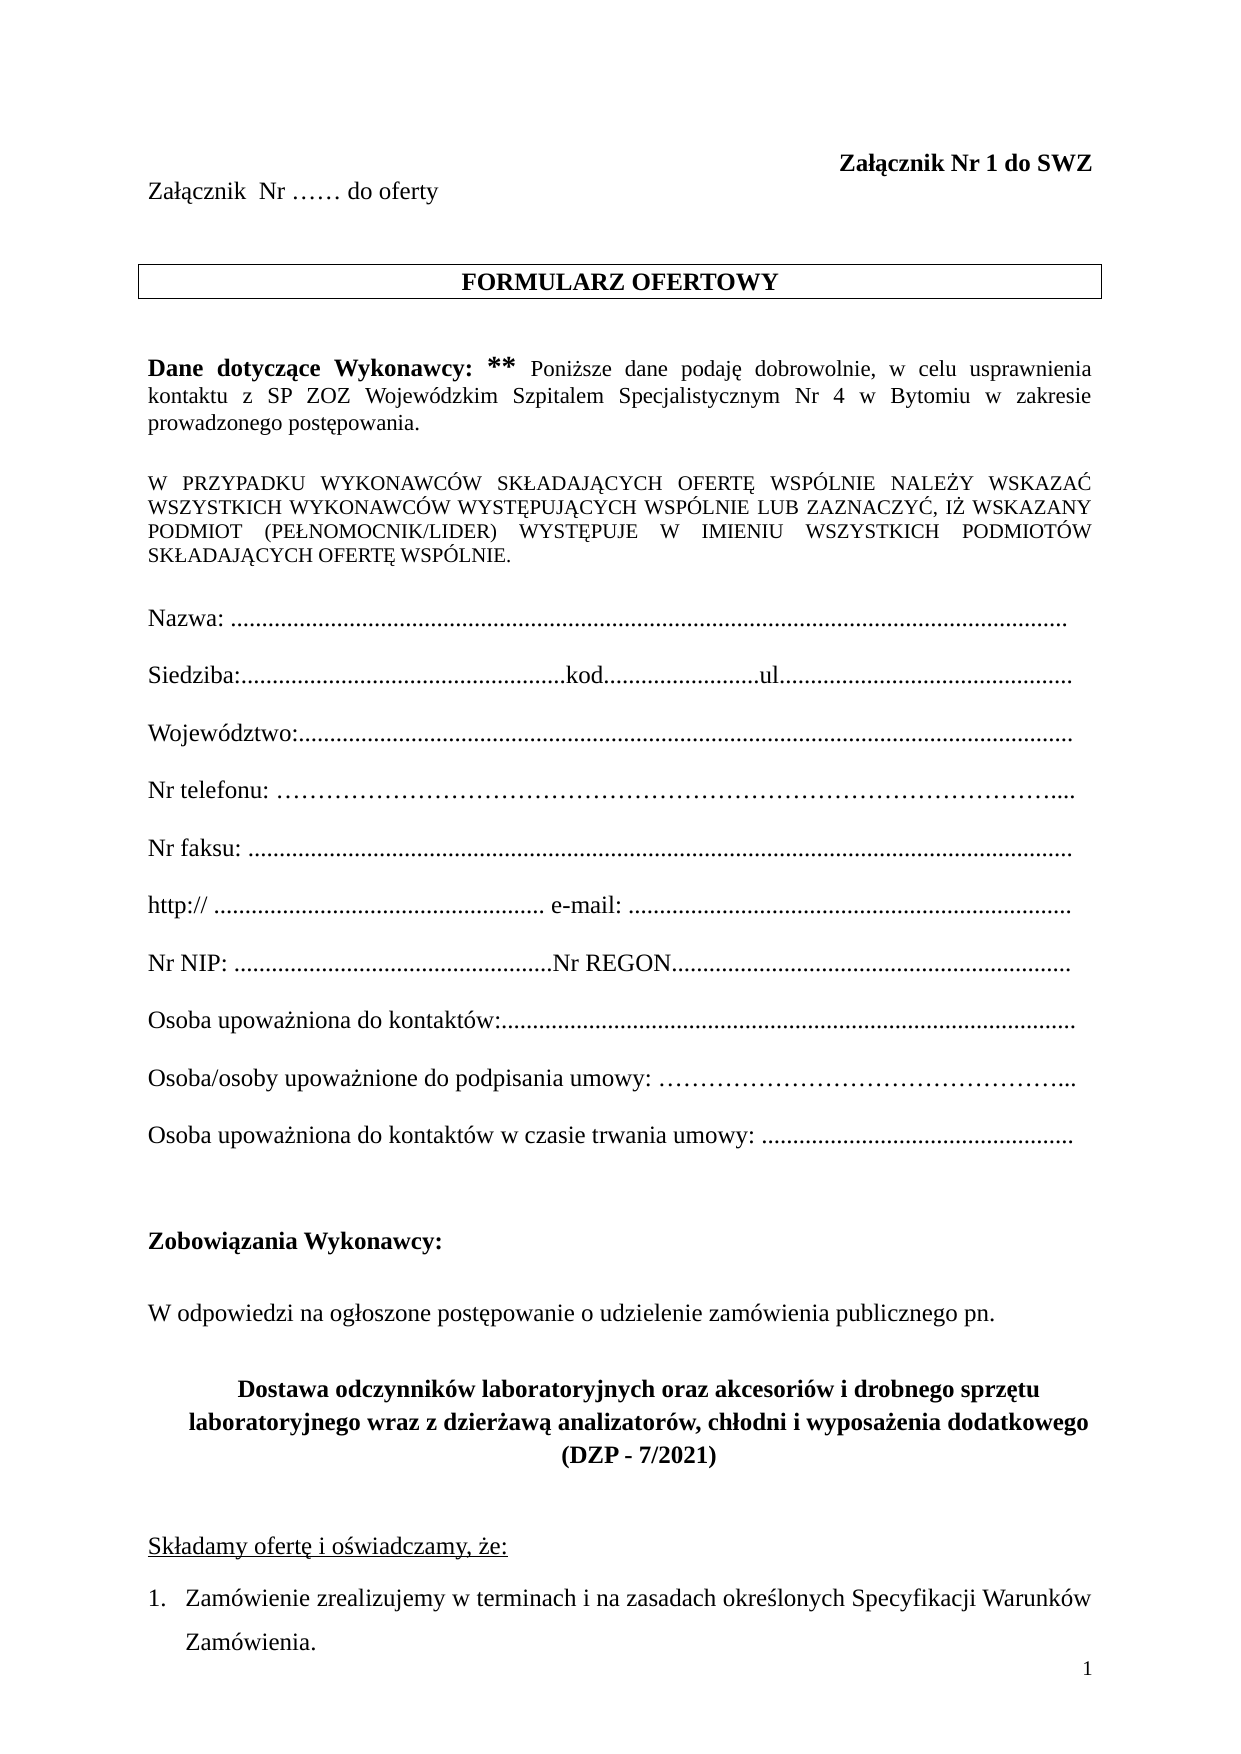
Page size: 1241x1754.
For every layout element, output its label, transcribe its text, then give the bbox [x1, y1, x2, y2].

subtitle Załącznik Nr 1 do SWZ [738, 148, 1092, 176]
subtitle FORMULARZ OFERTOWY [139, 265, 1101, 298]
subtitle Zobowiązania Wykonawcy: [148, 1226, 1092, 1255]
text Nr NIP: ...................................................Nr REGON................................................................ [148, 948, 1092, 977]
text W przypadku Wykonawców składających ofertę wspólnie należy wskazać wszystkich Wykonawców występujących wspólnie lub zaznaczyć, iż wskazany podmiot (Pełnomocnik/Lider) występuje w imieniu wszystkich podmiotów składających ofertę wspólnie. [148, 471, 1092, 567]
text W odpowiedzi na ogłoszone postępowanie o udzielenie zamówienia publicznego pn. [148, 1298, 1092, 1327]
text Siedziba:....................................................kod.........................ul............................................... [148, 661, 1092, 689]
text Nr telefonu: ………………………………………………………………………………….... [148, 776, 1092, 804]
text Osoba upoważniona do kontaktów:............................................................................................ [148, 1006, 1092, 1034]
text Nr faksu: .................................................................................................................................... [148, 833, 1092, 862]
text Osoba/osoby upoważnione do podpisania umowy: …………………………………………... [148, 1063, 1092, 1092]
text (DZP - 7/2021) [185, 1440, 1092, 1469]
text Województwo:............................................................................................................................ [148, 718, 1092, 747]
text Dostawa odczynników laboratoryjnych oraz akcesoriów i drobnego sprzętu laboratoryjnego wraz z dzierżawą analizatorów, chłodni i wyposażenia dodatkowego [185, 1374, 1092, 1436]
text Nazwa: ...................................................................................................................................... [148, 603, 1092, 632]
text Osoba upoważniona do kontaktów w czasie trwania umowy: .................................................. [148, 1121, 1092, 1149]
text Składamy ofertę i oświadczamy, że: [148, 1531, 1092, 1559]
list Zamówienie zrealizujemy w terminach i na zasadach określonych Specyfikacji Warunków Zamówienia. [148, 1583, 1092, 1655]
subtitle Dane dotyczące Wykonawcy: ** Poniższe dane podaję dobrowolnie, w celu usprawnienia kontaktu z SP ZOZ Wojewódzkim Szpitalem Specjalistycznym Nr 4 w Bytomiu w zakresie prowadzonego postępowania. [148, 349, 1092, 435]
text http:// ..................................................... e-mail: ....................................................................... [148, 891, 1092, 919]
subtitle Załącznik Nr …… do oferty [118, 176, 1092, 205]
